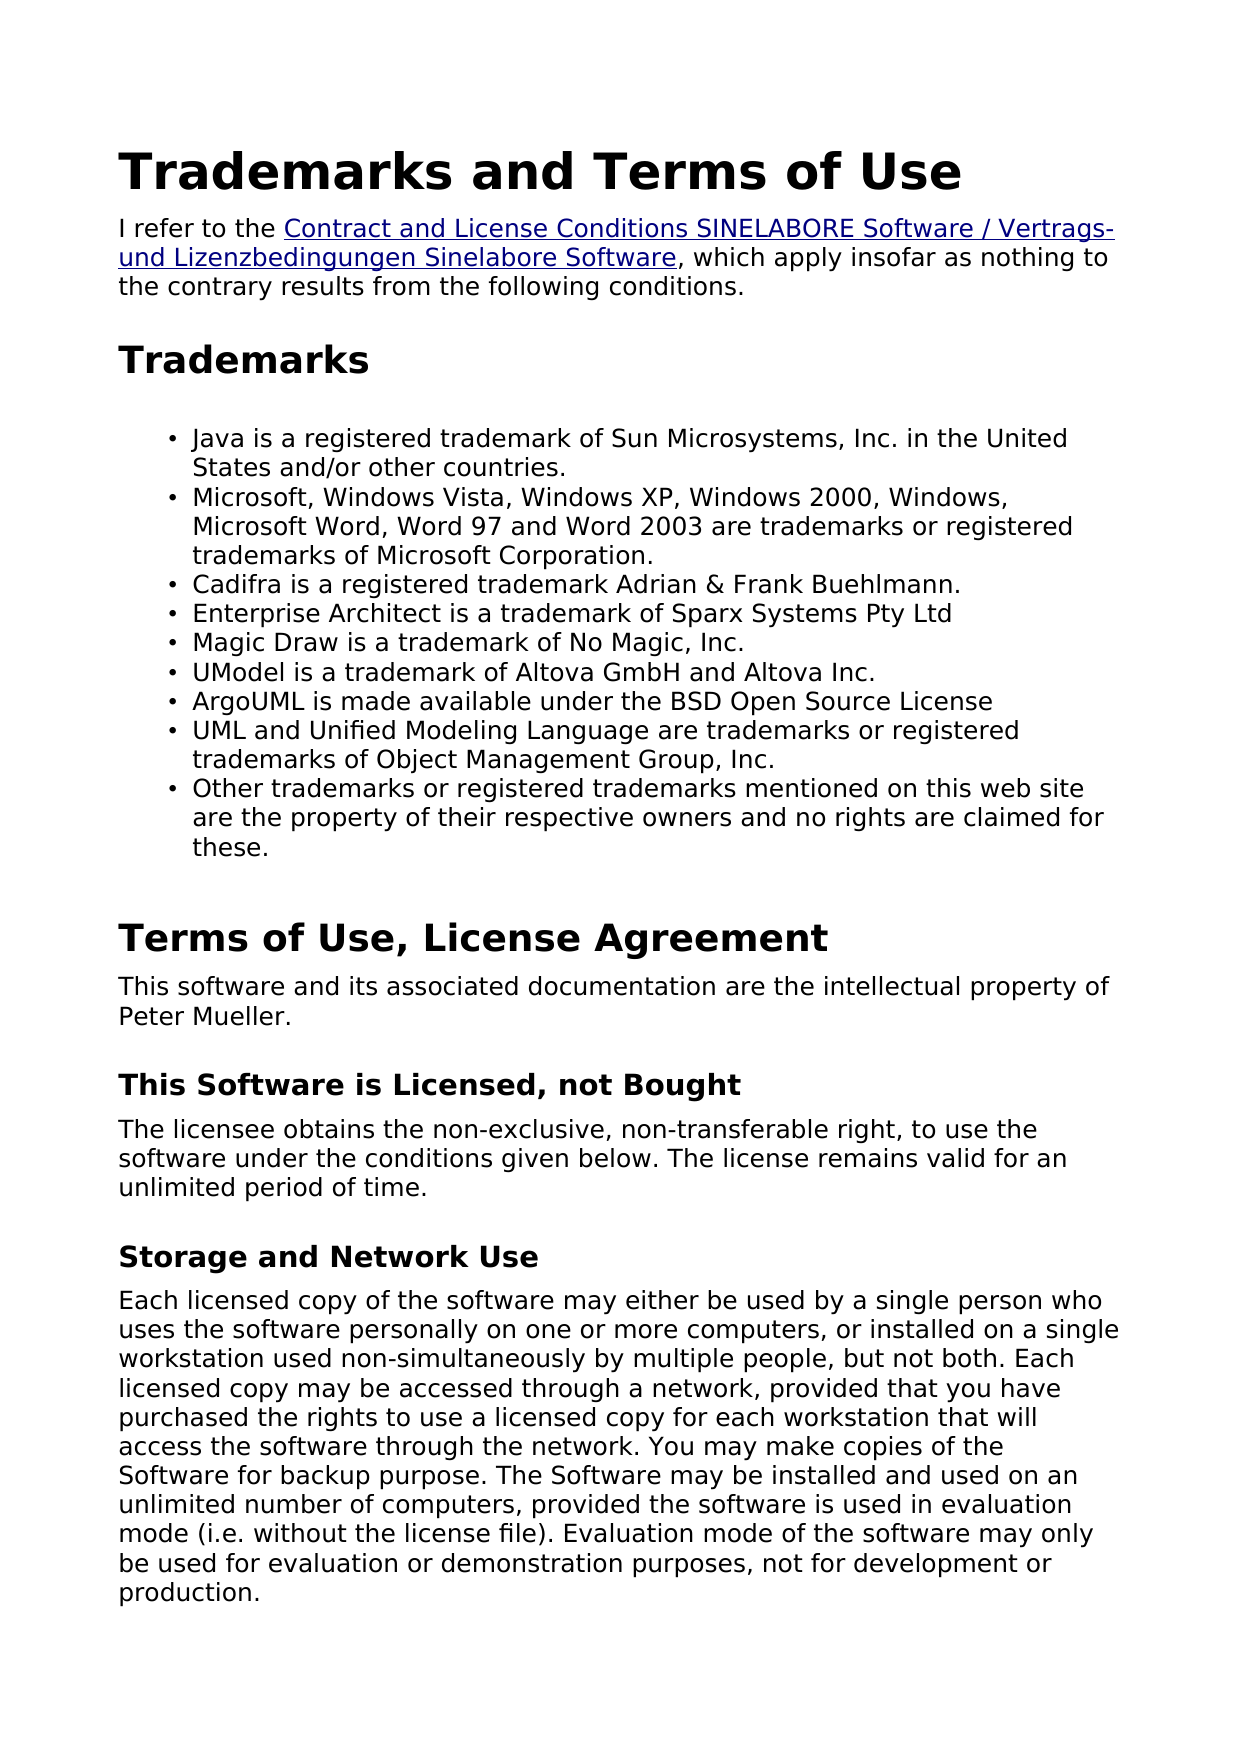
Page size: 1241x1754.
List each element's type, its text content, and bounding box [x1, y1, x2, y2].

text I refer to the Contract and License Conditions SINELABORE Software / Vertrags- und Lizenzbedingungen Sinelabore Software, which apply insofar as nothing to the contrary results from the following conditions. [118, 214, 1122, 301]
list Enterprise Architect is a trademark of Sparx Systems Pty Ltd [177, 599, 1122, 629]
list ArgoUML is made available under the BSD Open Source License [177, 687, 1122, 716]
subtitle Trademarks [118, 339, 1122, 382]
list UML and Unified Modeling Language are trademarks or registered trademarks of Object Management Group, Inc. [177, 716, 1122, 774]
text This software and its associated documentation are the intellectual property of Peter Mueller. [118, 973, 1122, 1031]
list Magic Draw is a trademark of No Magic, Inc. [177, 629, 1122, 658]
subtitle Storage and Network Use [118, 1240, 1122, 1274]
list Cadifra is a registered trademark Adrian & Frank Buehlmann. [177, 570, 1122, 599]
subtitle This Software is Licensed, not Bought [118, 1068, 1122, 1102]
subtitle Terms of Use, License Agreement [118, 916, 1122, 960]
list UModel is a trademark of Altova GmbH and Altova Inc. [177, 658, 1122, 687]
list Microsoft, Windows Vista, Windows XP, Windows 2000, Windows, Microsoft Word, Word 97 and Word 2003 are trademarks or registered trademarks of Microsoft Corporation. [177, 483, 1122, 570]
text The licensee obtains the non-exclusive, non-transferable right, to use the software under the conditions given below. The license remains valid for an unlimited period of time. [118, 1115, 1122, 1202]
list Other trademarks or registered trademarks mentioned on this web site are the property of their respective owners and no rights are claimed for these. [177, 774, 1122, 862]
text Each licensed copy of the software may either be used by a single person who uses the software personally on one or more computers, or installed on a single workstation used non-simultaneously by multiple people, but not both. Each licensed copy may be accessed through a network, provided that you have purchased the rights to use a licensed copy for each workstation that will access the software through the network. You may make copies of the Software for backup purpose. The Software may be installed and used on an unlimited number of computers, provided the software is used in evaluation mode (i.e. without the license file). Evaluation mode of the software may only be used for evaluation or demonstration purposes, not for development or production. [118, 1286, 1122, 1607]
list Java is a registered trademark of Sun Microsystems, Inc. in the United States and/or other countries. [177, 424, 1122, 483]
subtitle Trademarks and Terms of Use [118, 143, 1122, 201]
